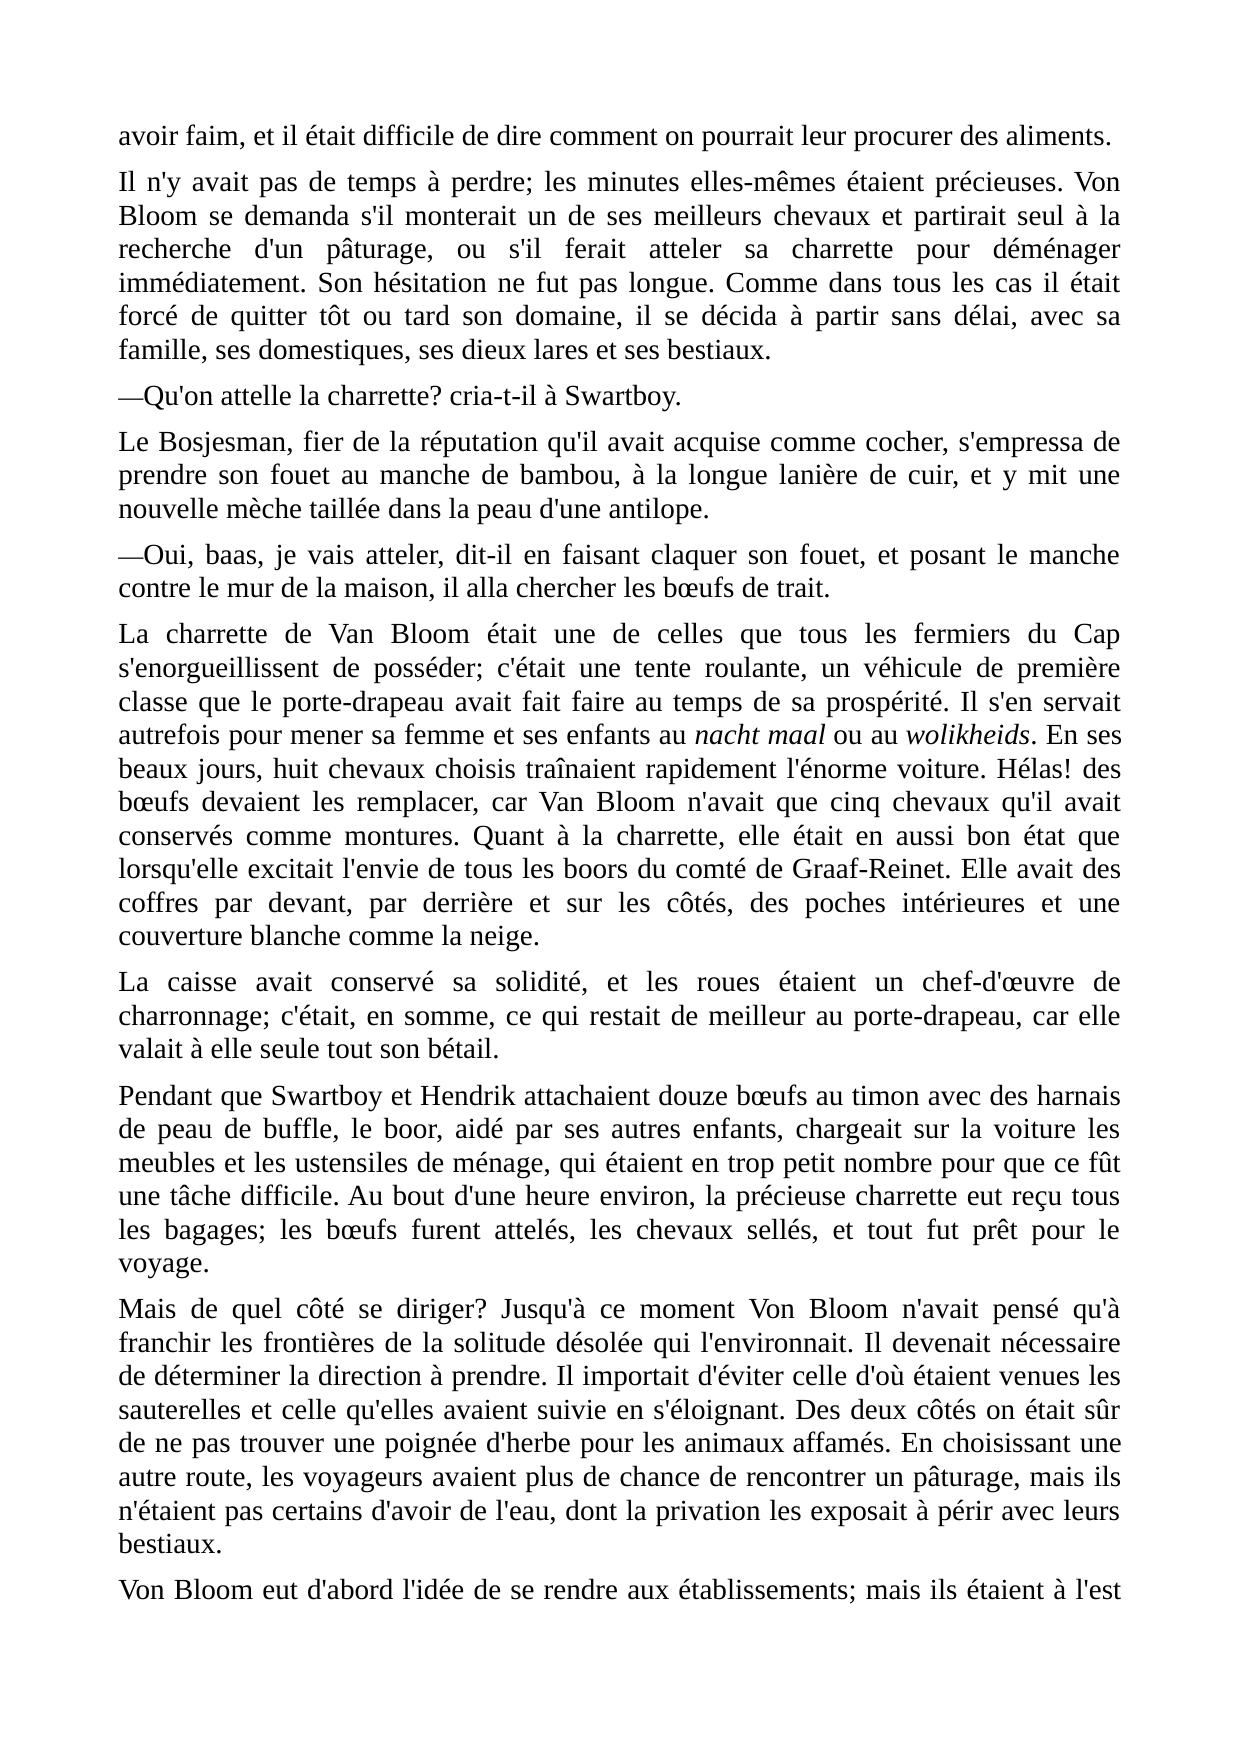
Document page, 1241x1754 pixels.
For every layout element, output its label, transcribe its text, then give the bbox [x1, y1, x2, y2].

text Von Bloom eut d'abord l'idée de se rendre aux établissements; mais ils étaient à l'est [118, 1572, 1122, 1606]
text Mais de quel côté se diriger? Jusqu'à ce moment Von Bloom n'avait pensé qu'à franchir les frontières de la solitude désolée qui l'environnait. Il devenait nécessaire de déterminer la direction à prendre. Il importait d'éviter celle d'où étaient venues les sauterelles et celle qu'elles avaient suivie en s'éloignant. Des deux côtés on était sûr de ne pas trouver une poignée d'herbe pour les animaux affamés. En choisissant une autre route, les voyageurs avaient plus de chance de rencontrer un pâturage, mais ils n'étaient pas certains d'avoir de l'eau, dont la privation les exposait à périr avec leurs bestiaux. [118, 1291, 1122, 1560]
text La caisse avait conservé sa solidité, et les roues étaient un chef-d'œuvre de charronnage; c'était, en somme, ce qui restait de meilleur au porte-drapeau, car elle valait à elle seule tout son bétail. [118, 964, 1122, 1065]
text —Qu'on attelle la charrette? cria-t-il à Swartboy. [118, 378, 1122, 411]
text Il n'y avait pas de temps à perdre; les minutes elles-mêmes étaient précieuses. Von Bloom se demanda s'il monterait un de ses meilleurs chevaux et partirait seul à la recherche d'un pâturage, ou s'il ferait atteler sa charrette pour déménager immédiatement. Son hésitation ne fut pas longue. Comme dans tous les cas il était forcé de quitter tôt ou tard son domaine, il se décida à partir sans délai, avec sa famille, ses domestiques, ses dieux lares et ses bestiaux. [118, 164, 1122, 365]
text —Oui, baas, je vais atteler, dit-il en faisant claquer son fouet, et posant le manche contre le mur de la maison, il alla chercher les bœufs de trait. [118, 537, 1122, 604]
text La charrette de Van Bloom était une de celles que tous les fermiers du Cap s'enorgueillissent de posséder; c'était une tente roulante, un véhicule de première classe que le porte-drapeau avait fait faire au temps de sa prospérité. Il s'en servait autrefois pour mener sa femme et ses enfants au nacht maal ou au wolikheids. En ses beaux jours, huit chevaux choisis traînaient rapidement l'énorme voiture. Hélas! des bœufs devaient les remplacer, car Van Bloom n'avait que cinq chevaux qu'il avait conservés comme montures. Quant à la charrette, elle était en aussi bon état que lorsqu'elle excitait l'envie de tous les boors du comté de Graaf-Reinet. Elle avait des coffres par devant, par derrière et sur les côtés, des poches intérieures et une couverture blanche comme la neige. [118, 617, 1122, 952]
text avoir faim, et il était difficile de dire comment on pourrait leur procurer des aliments. [118, 118, 1122, 152]
text Pendant que Swartboy et Hendrik attachaient douze bœufs au timon avec des harnais de peau de buffle, le boor, aidé par ses autres enfants, chargeait sur la voiture les meubles et les ustensiles de ménage, qui étaient en trop petit nombre pour que ce fût une tâche difficile. Au bout d'une heure environ, la précieuse charrette eut reçu tous les bagages; les bœufs furent attelés, les chevaux sellés, et tout fut prêt pour le voyage. [118, 1078, 1122, 1279]
text Le Bosjesman, fier de la réputation qu'il avait acquise comme cocher, s'empressa de prendre son fouet au manche de bambou, à la longue lanière de cuir, et y mit une nouvelle mèche taillée dans la peau d'une antilope. [118, 424, 1122, 524]
